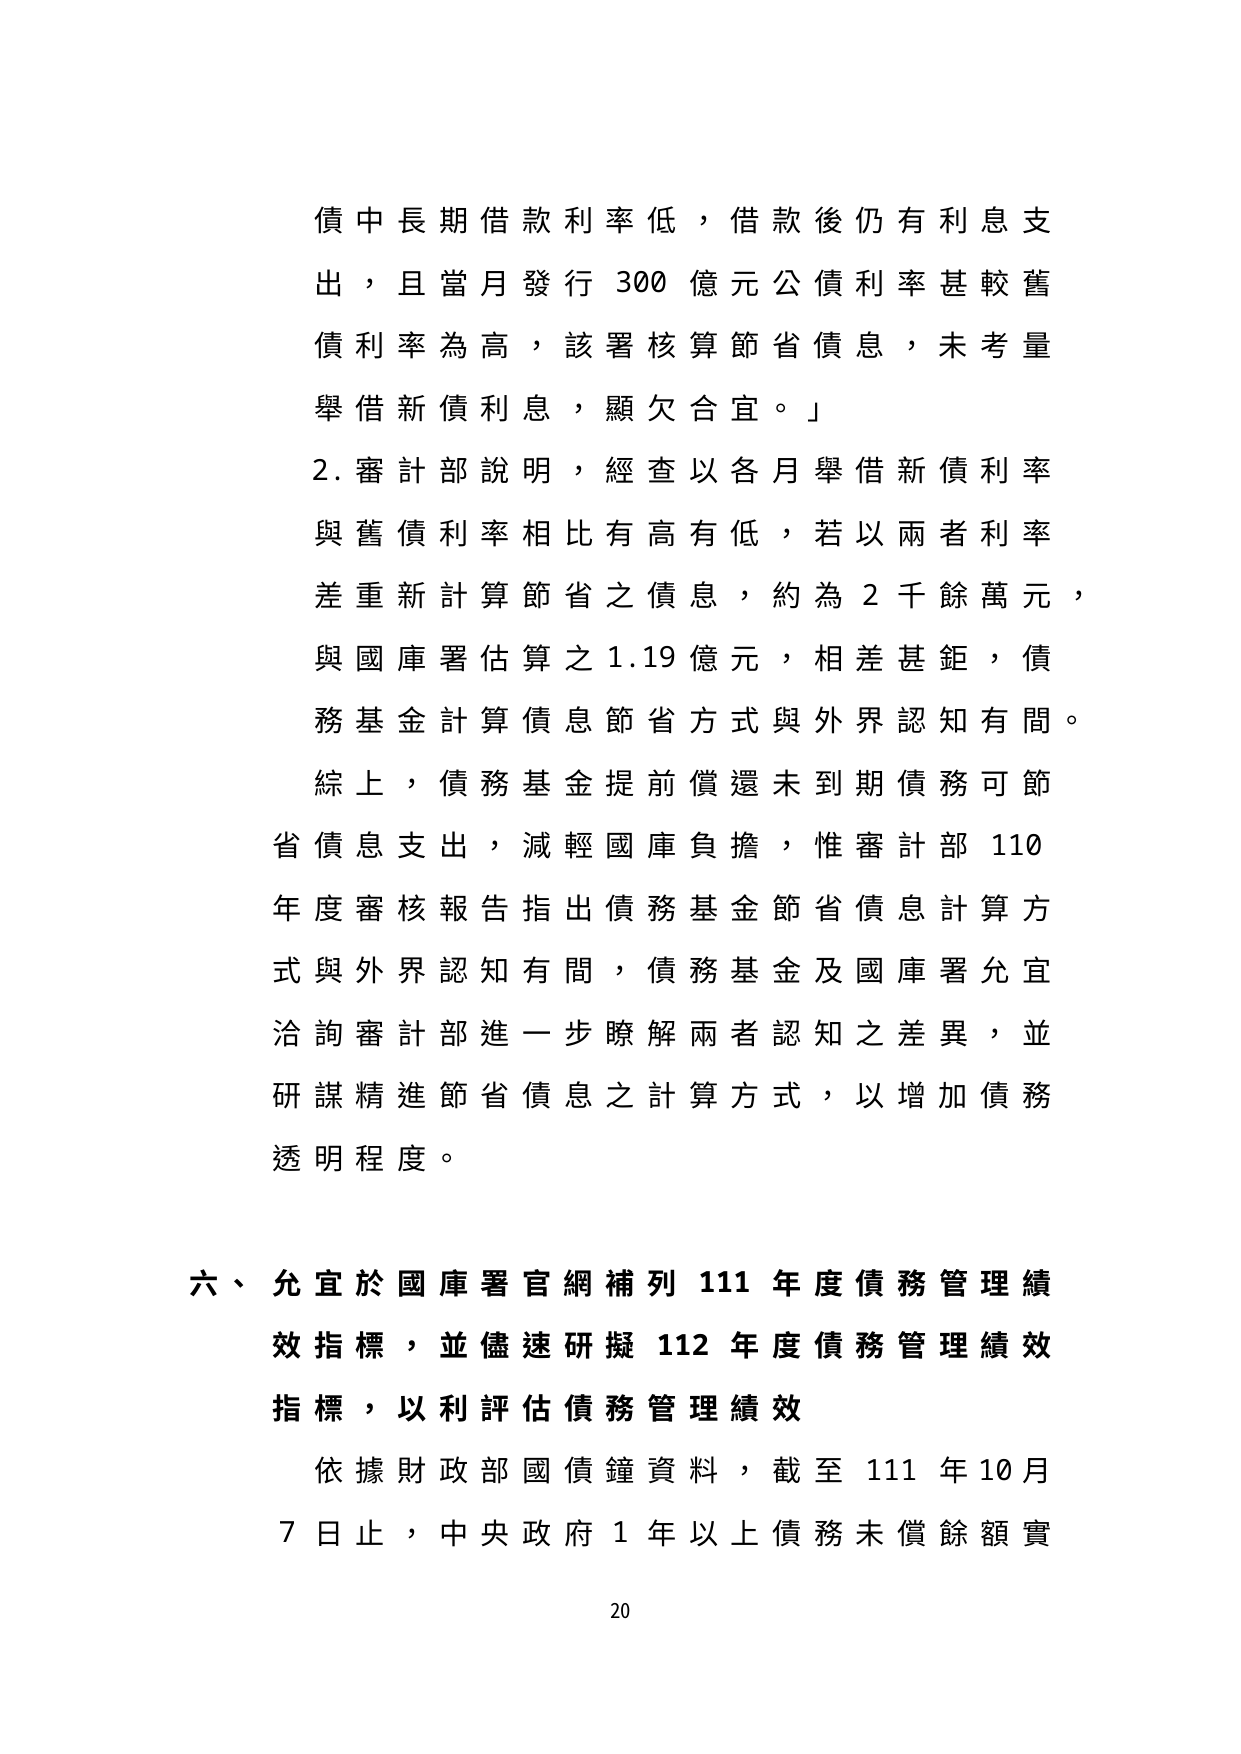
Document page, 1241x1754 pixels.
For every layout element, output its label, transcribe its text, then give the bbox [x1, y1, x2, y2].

text 2.審計部說明，經查以各月舉借新債利率與舊債利率相比有高有低，若以兩者利率差重新計算節省之債息，約為2千餘萬元，與國庫署估算之1.19億元，相差甚鉅，債務基金計算債息節省方式與外界認知有間。 [271, 427, 1058, 740]
text 依據財政部國債鐘資料，截至111年10月7日止，中央政府1年以上債務未償餘額實際數為5兆7,388億元，較110年底之5兆6,948億元增加440億元；另112年度中央政府總預算案列示，預估112年底1年以上債務未償餘額預算案數為6兆6,748億元，亦較111年度增加2,754億元。債務未償餘額持續攀升，評估債務管理之績效容有必要。經查： [242, 1427, 1058, 1552]
text 綜上，債務基金提前償還未到期債務可節省債息支出，減輕國庫負擔，惟審計部110年度審核報告指出債務基金節省債息計算方式與外界認知有間，債務基金及國庫署允宜洽詢審計部進一步瞭解兩者認知之差異，並研謀精進節省債息之計算方式，以增加債務透明程度。 [242, 740, 1058, 1177]
text 1.據債務基金提供資料，110年度分別於7月、9月、10月及11月提前償還未到期債務，合計600億元，其中350億元為111年度到期債務，250億元為110年到期債務，合計節省債息1.19億餘元。惟審計部110年度審核報告指出：「其節省債息計算方式，係依提前償還中長期借款數額，按借款剩餘天數(還款日至到期日)乘上借款利率，估算利息費用節省成效。以110年11月為例，當月償還到期公債700億元及未到期中長期借款250億元，共計950億元，係以發行公債300億元及舉借中長期借款400億元，加計總預算撥入債務還本250億元為償還財源，按國庫署計算方式，計節省債息6,015萬餘元。惟查當月除總預算撥入款外，尚舉借新的中長期借款400億元，其借款利率雖較舊債中長期借款利率低，借款後仍有利息支出，且當月發行300億元公債利率甚較舊債利率為高，該署核算節省債息，未考量舉借新債利息，顯欠合宜。」 [271, 177, 1058, 427]
text 六、允宜於國庫署官網補列111年度債務管理績效指標，並儘速研擬112年度債務管理績效指標，以利評估債務管理績效 [183, 1240, 1058, 1427]
